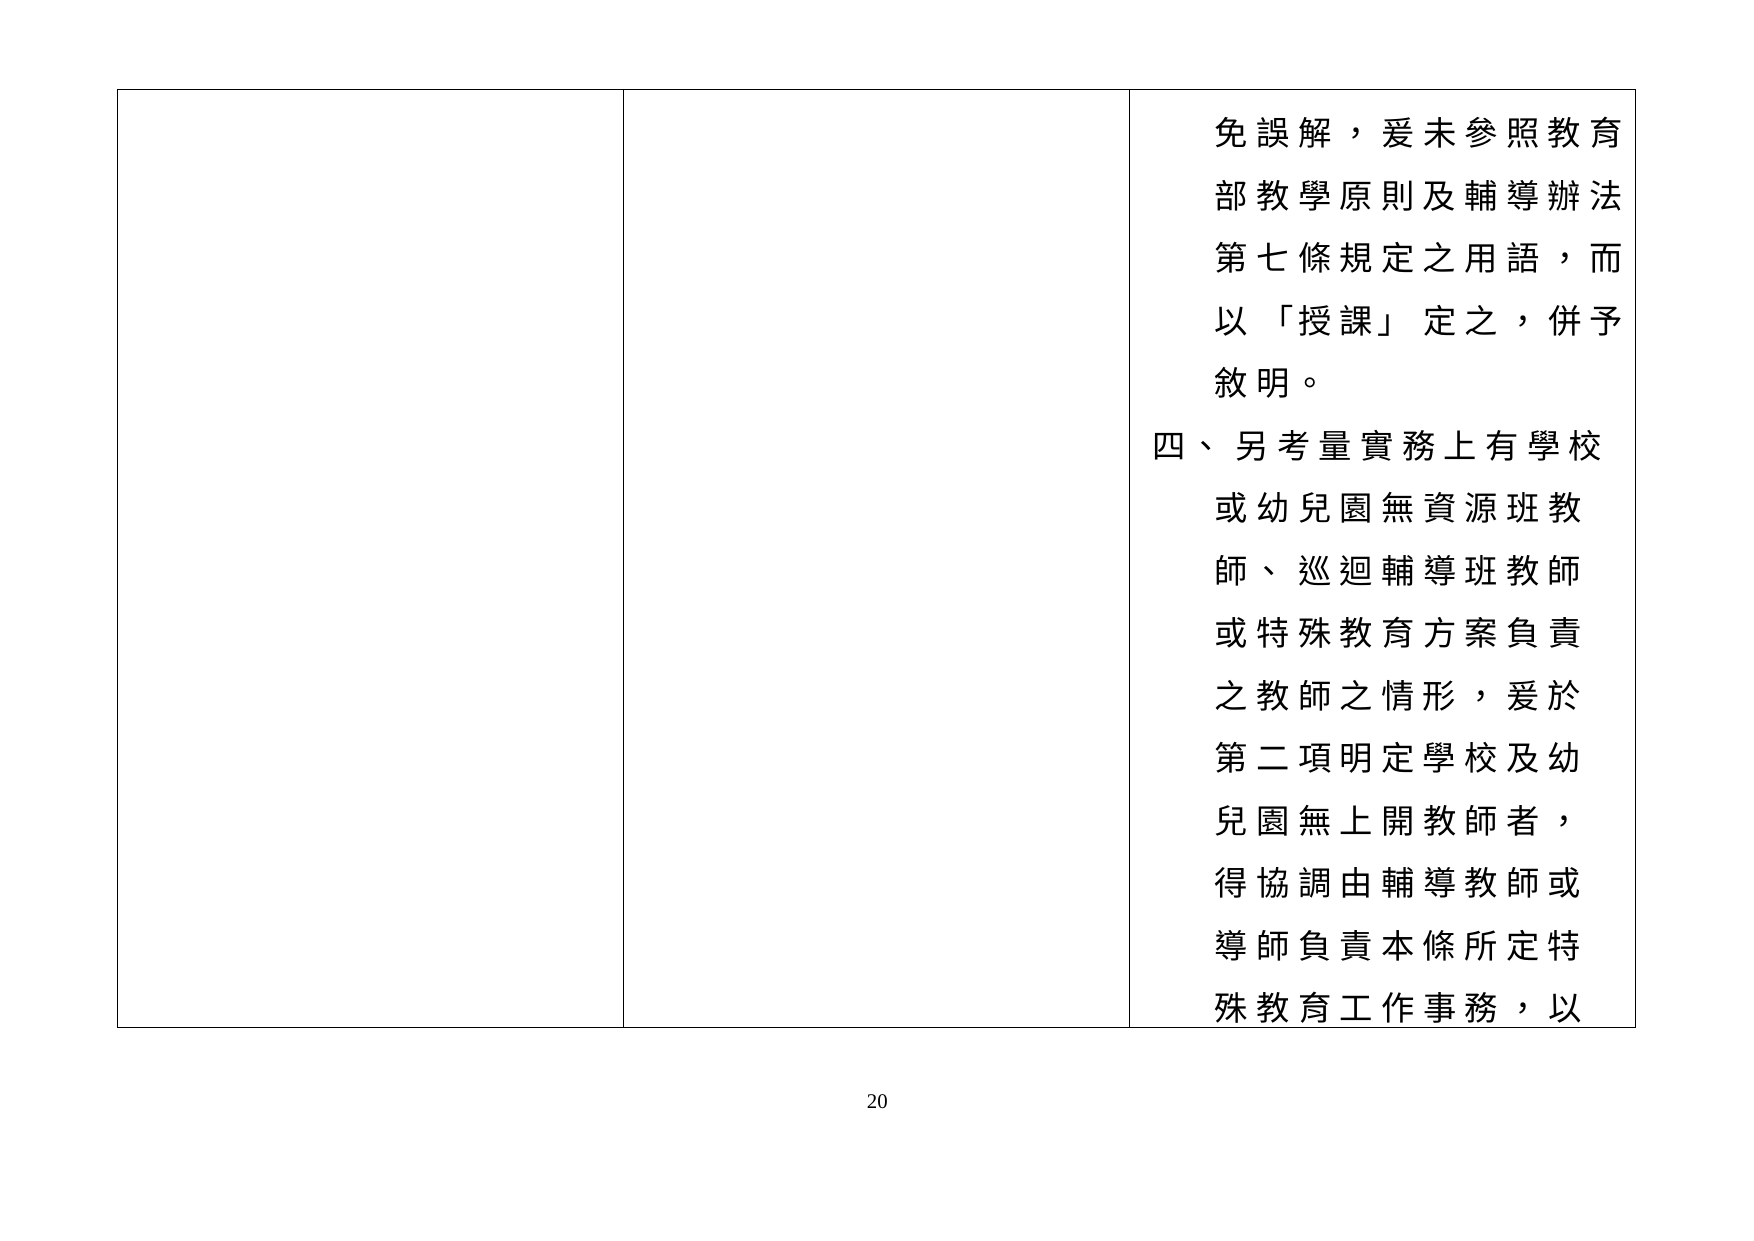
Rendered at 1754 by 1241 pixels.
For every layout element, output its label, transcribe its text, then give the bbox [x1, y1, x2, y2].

table_cell [624, 90, 1129, 1027]
table_cell [118, 90, 623, 1027]
table_cell 免誤解，爰未參照教育部教學原則及輔導辦法第七條規定之用語，而以「授課」定之，併予敘明。 四、另考量實務上有學校或幼兒園無資源班教師、巡迴輔導班教師或特殊教育方案負責之教師之情形，爰於第二項明定學校及幼兒園無上開教師者，得協調由輔導教師或導師負責本條所定特殊教育工作事務，以 [1130, 90, 1635, 1027]
